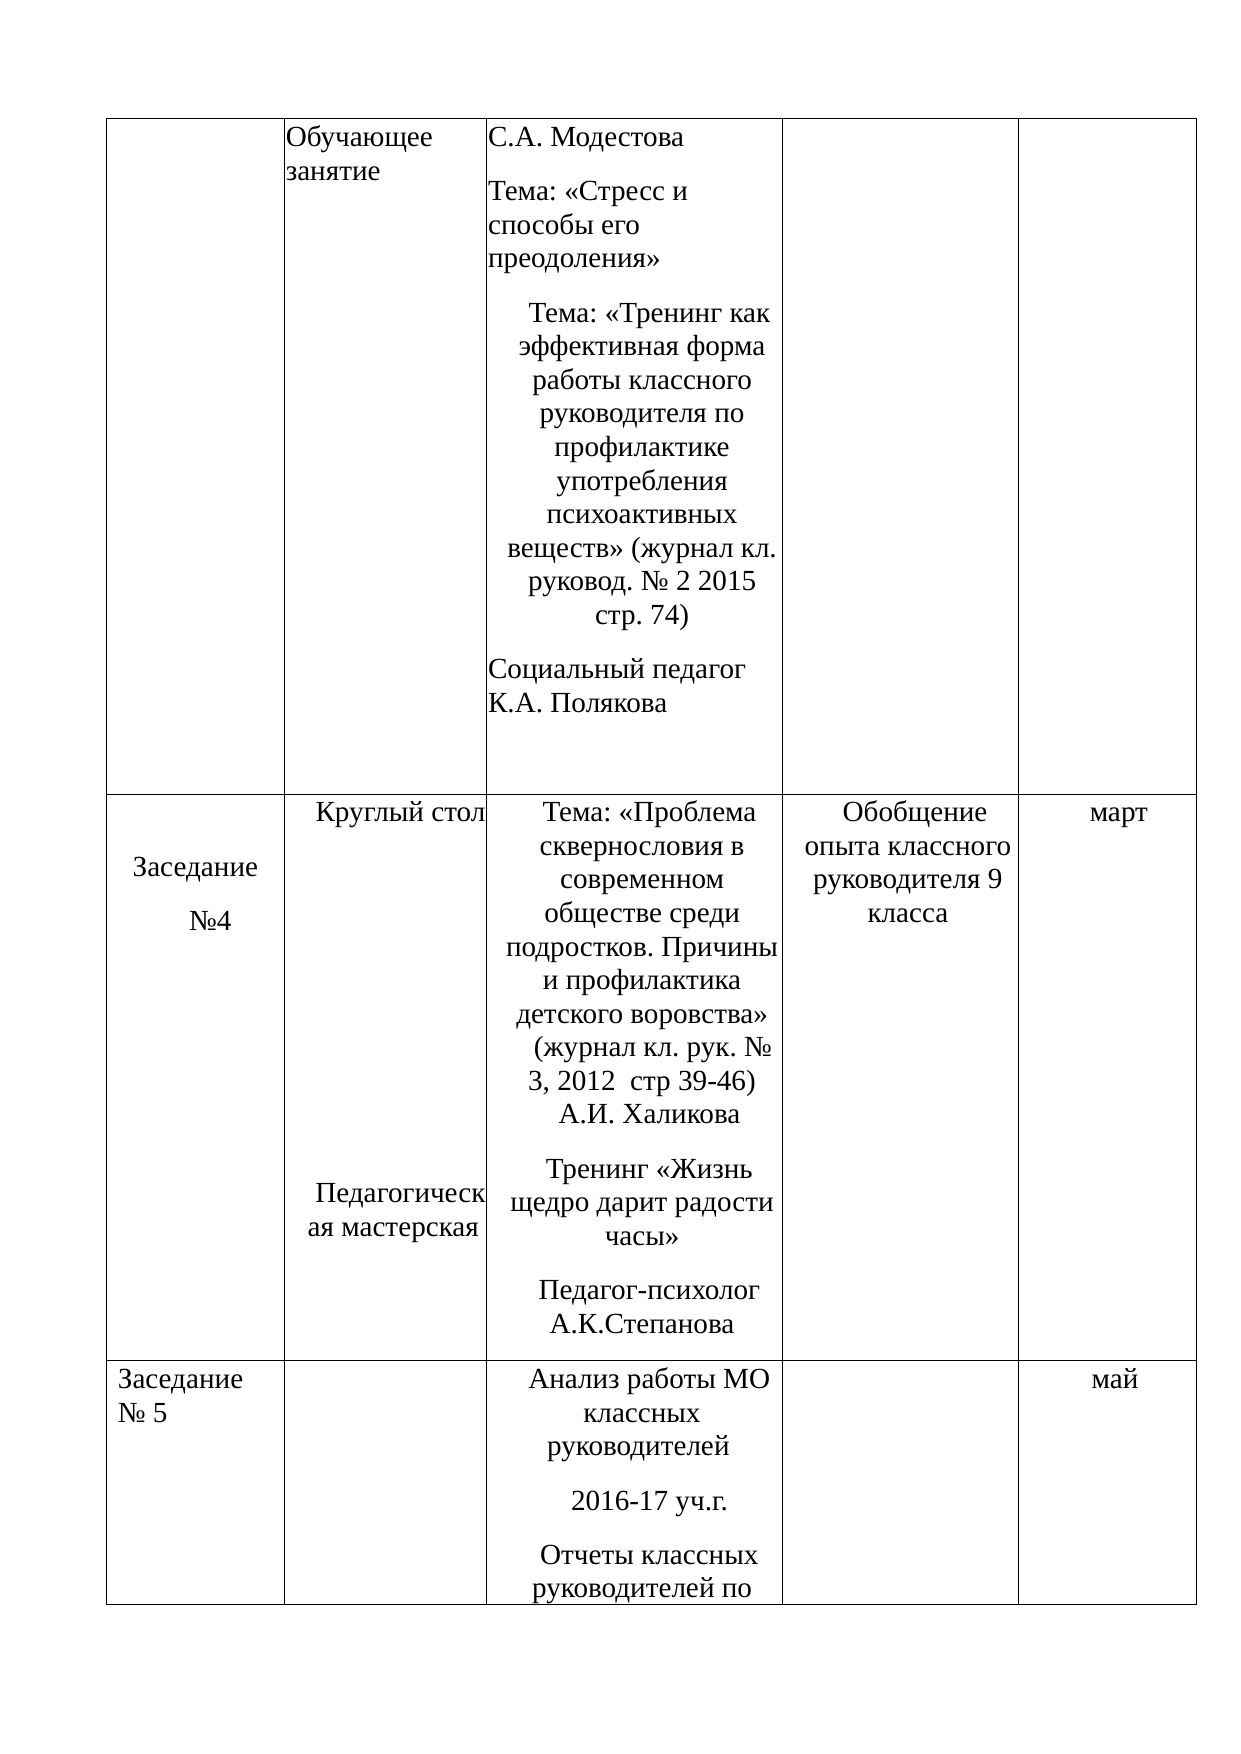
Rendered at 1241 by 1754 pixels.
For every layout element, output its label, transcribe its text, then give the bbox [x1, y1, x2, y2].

table_cell март [1019, 795, 1196, 1360]
table_cell май [1019, 1361, 1196, 1604]
table_cell [783, 1361, 1018, 1604]
table_cell [107, 119, 284, 793]
table_cell Заседание № 5 [107, 1361, 284, 1604]
table_cell Круглый стол Педагогическая мастерская [285, 795, 486, 1360]
table_cell Анализ работы МО классных руководителей 2016-17 уч.г. Отчеты классных руководителей по [487, 1361, 782, 1604]
table_cell Обобщение опыта классного руководителя 9 класса [783, 795, 1018, 1360]
table_cell С.А. Модестова Тема: «Стресс и способы его преодоления» Тема: «Тренинг как эффективная форма работы классного руководителя по профилактике употребления психоактивных веществ» (журнал кл. руковод. № 2 2015 стр. 74) Социальный педагог К.А. Полякова [487, 119, 782, 793]
table_cell Тема: «Проблема сквернословия в современном обществе среди подростков. Причины и профилактика детского воровства» (журнал кл. рук. № 3, 2012 стр 39-46) А.И. Халикова Тренинг «Жизнь щедро дарит радости часы» Педагог-психолог А.К.Степанова [487, 795, 782, 1360]
table_cell Заседание №4 [107, 795, 284, 1360]
table_cell [783, 119, 1018, 793]
table_cell Обучающее занятие [285, 119, 486, 793]
table_cell [1019, 119, 1196, 793]
table_cell [285, 1361, 486, 1604]
